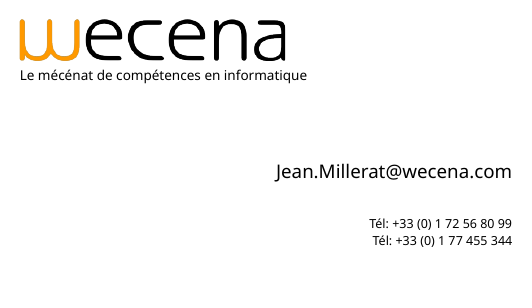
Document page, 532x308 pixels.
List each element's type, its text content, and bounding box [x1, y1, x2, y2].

picture [19, 19, 286, 61]
text Tél: +33 (0) 1 77 455 344 [19, 232, 512, 249]
text Tél: +33 (0) 1 72 56 80 99 [19, 215, 512, 232]
text Le mécénat de compétences en informatique [19, 66, 512, 85]
text Jean.Millerat@wecena.com [19, 158, 512, 183]
